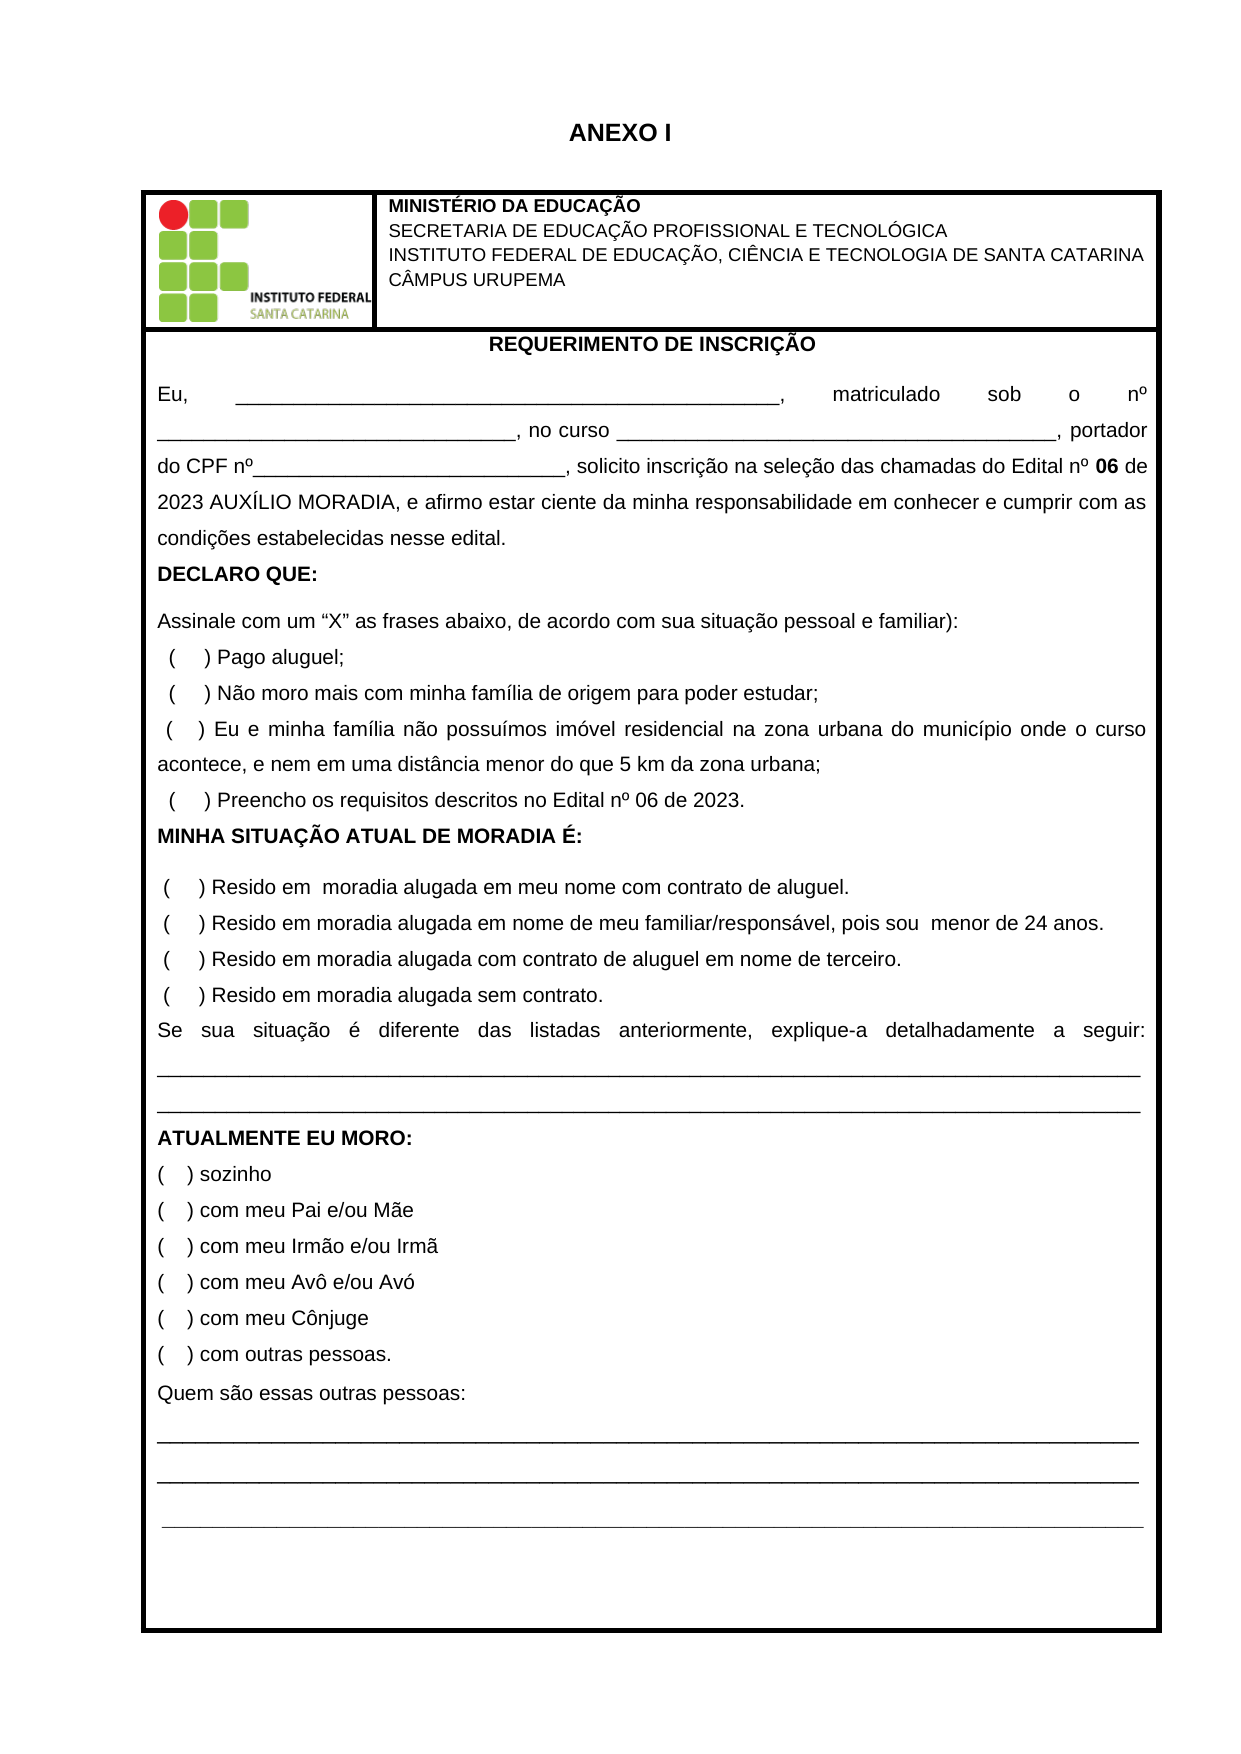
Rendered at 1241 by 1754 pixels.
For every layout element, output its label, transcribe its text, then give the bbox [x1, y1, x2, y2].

table_header MINISTÉRIO DA EDUCAÇÃO SECRETARIA DE EDUCAÇÃO PROFISSIONAL E TECNOLÓGICA INSTITUTO FEDERAL DE EDUCAÇÃO, CIÊNCIA E TECNOLOGIA DE SANTA CATARINA CÂMPUS URUPEMA [377, 195, 1156, 327]
table_header [146, 195, 372, 327]
text ANEXO I [150, 118, 1090, 147]
picture [159, 200, 372, 322]
table_cell REQUERIMENTO DE INSCRIÇÃO Eu, _______________________________________________, matriculado sob o nº _______________________________, no curso ______________________________________, portador do CPF nº___________________________, solicito inscrição na seleção das chamadas do Edital nº 06 de 2023 AUXÍLIO MORADIA, e afirmo estar ciente da minha responsabilidade em conhecer e cumprir com as condições estabelecidas nesse edital. DECLARO QUE: Assinale com um “X” as frases abaixo, de acordo com sua situação pessoal e familiar): ( ) Pago aluguel; ( ) Não moro mais com minha família de origem para poder estudar; ( ) Eu e minha família não possuímos imóvel residencial na zona urbana do município onde o curso acontece, e nem em uma distância menor do que 5 km da zona urbana; ( ) Preencho os requisitos descritos no Edital nº 06 de 2023. MINHA SITUAÇÃO ATUAL DE MORADIA É: ( ) Resido em moradia alugada em meu nome com contrato de aluguel. ( ) Resido em moradia alugada em nome de meu familiar/responsável, pois sou menor de 24 anos. ( ) Resido em moradia alugada com contrato de aluguel em nome de terceiro. ( ) Resido em moradia alugada sem contrato. Se sua situação é diferente das listadas anteriormente, explique-a detalhadamente a seguir: __________________________________________________________________________________________________________________________________________________________________________ ATUALMENTE EU MORO: ( ) sozinho ( ) com meu Pai e/ou Mãe ( ) com meu Irmão e/ou Irmã ( ) com meu Avô e/ou Avó ( ) com meu Cônjuge ( ) com outras pessoas. Quem são essas outras pessoas: __________________________________________________________________________________________________________________________________________________________ _____________________________________________________________________________ [146, 332, 1156, 1628]
